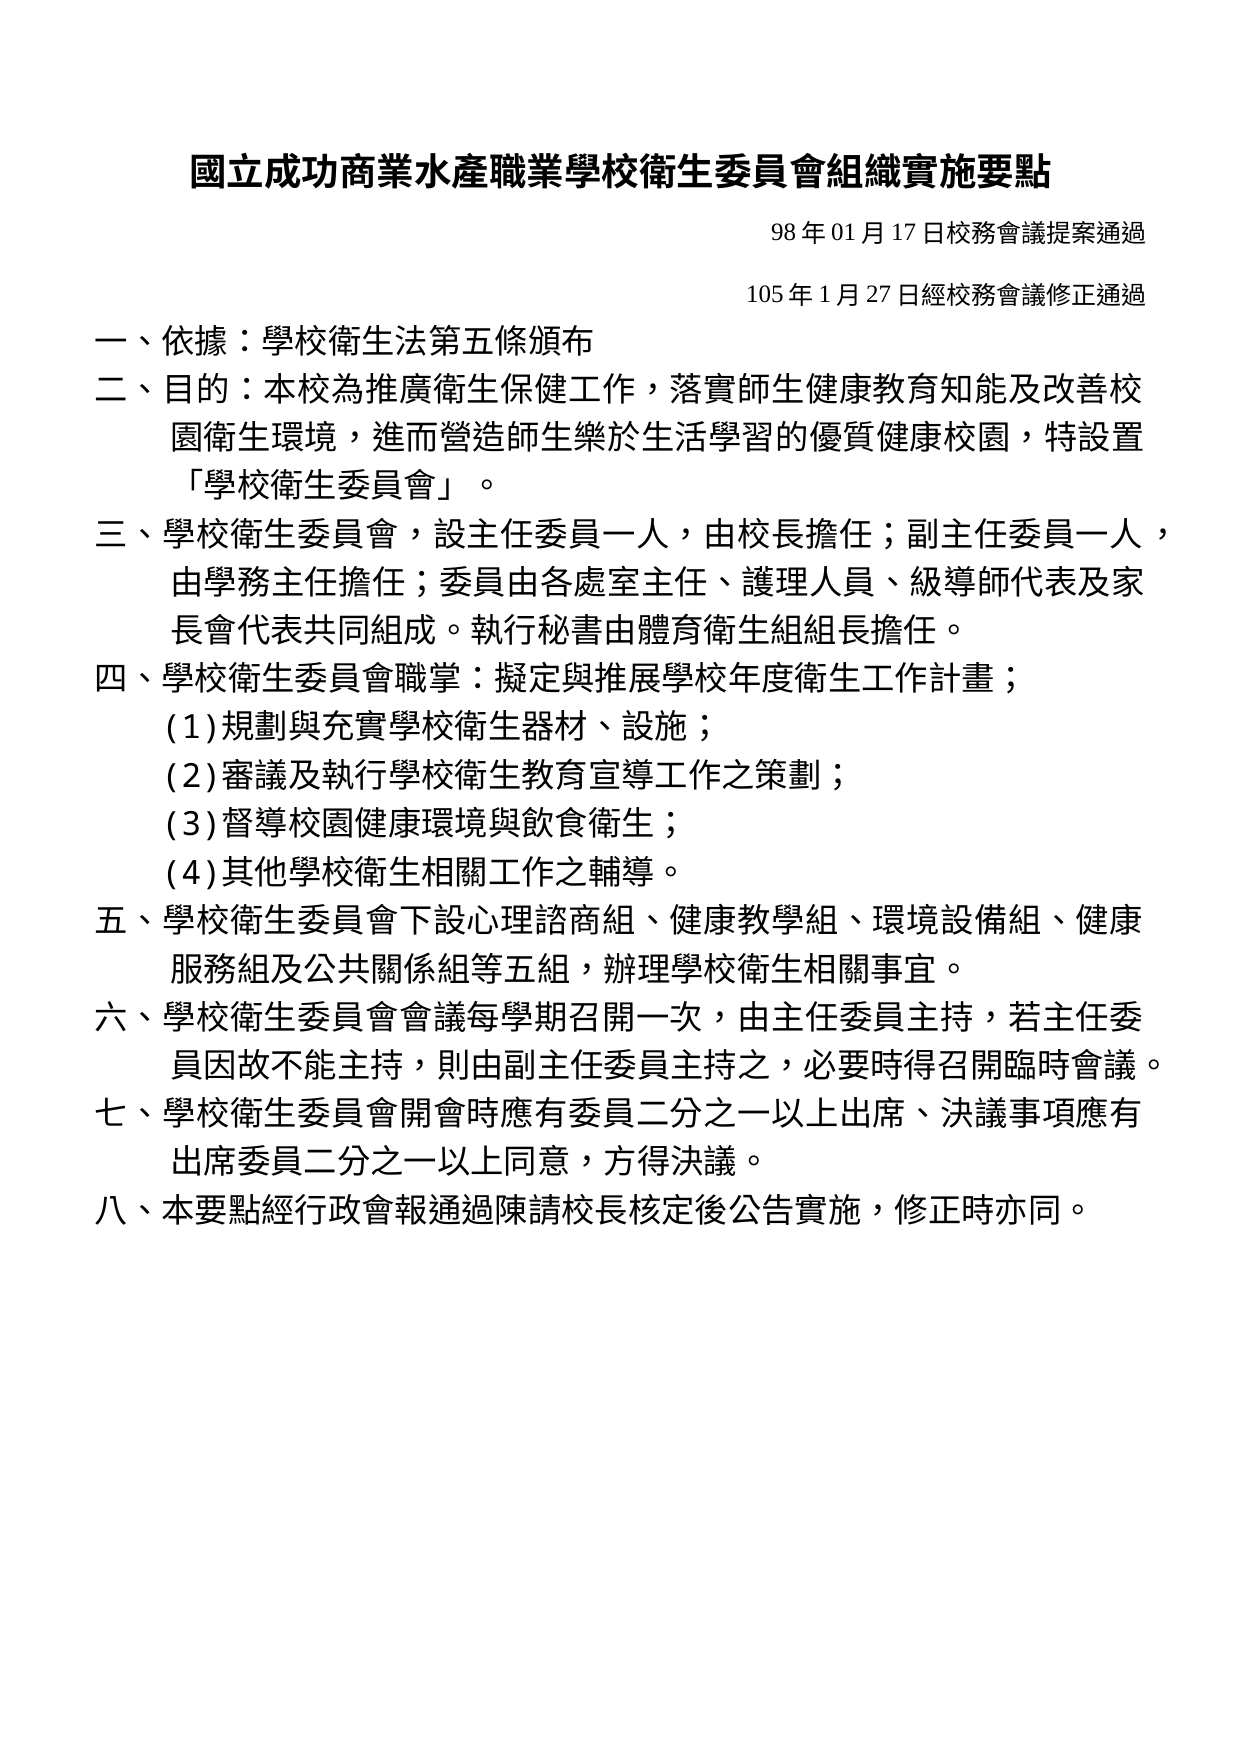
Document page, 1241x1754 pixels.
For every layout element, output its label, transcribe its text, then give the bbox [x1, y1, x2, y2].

text (4)其他學校衛生相關工作之輔導。 [94, 846, 1146, 894]
text 四、學校衛生委員會職掌：擬定與推展學校年度衛生工作計畫； [94, 652, 1146, 700]
text 二、目的：本校為推廣衛生保健工作，落實師生健康教育知能及改善校園衛生環境，進而營造師生樂於生活學習的優質健康校園，特設置「學校衛生委員會」。 [94, 363, 1146, 507]
text 一、依據：學校衛生法第五條頒布 [94, 314, 1146, 363]
text 三、學校衛生委員會，設主任委員一人，由校長擔任；副主任委員一人，由學務主任擔任；委員由各處室主任、護理人員、級導師代表及家長會代表共同組成。執行秘書由體育衛生組組長擔任。 [94, 507, 1146, 652]
text (3)督導校園健康環境與飲食衛生； [94, 797, 1146, 846]
text 98年01月17日校務會議提案通過 [159, 189, 1146, 252]
text 八、本要點經行政會報通過陳請校長核定後公告實施，修正時亦同。 [94, 1183, 1146, 1232]
text 國立成功商業水產職業學校衛生委員會組織實施要點 [94, 127, 1146, 189]
text 六、學校衛生委員會會議每學期召開一次，由主任委員主持，若主任委員因故不能主持，則由副主任委員主持之，必要時得召開臨時會議。 [94, 991, 1146, 1087]
text 105年1月27日經校務會議修正通過 [159, 252, 1146, 314]
text (2)審議及執行學校衛生教育宣導工作之策劃； [94, 749, 1146, 797]
text 五、學校衛生委員會下設心理諮商組、健康教學組、環境設備組、健康服務組及公共關係組等五組，辦理學校衛生相關事宜。 [94, 894, 1146, 991]
text (1)規劃與充實學校衛生器材、設施； [94, 700, 1146, 749]
text 七、學校衛生委員會開會時應有委員二分之一以上出席、決議事項應有出席委員二分之一以上同意，方得決議。 [94, 1087, 1146, 1183]
